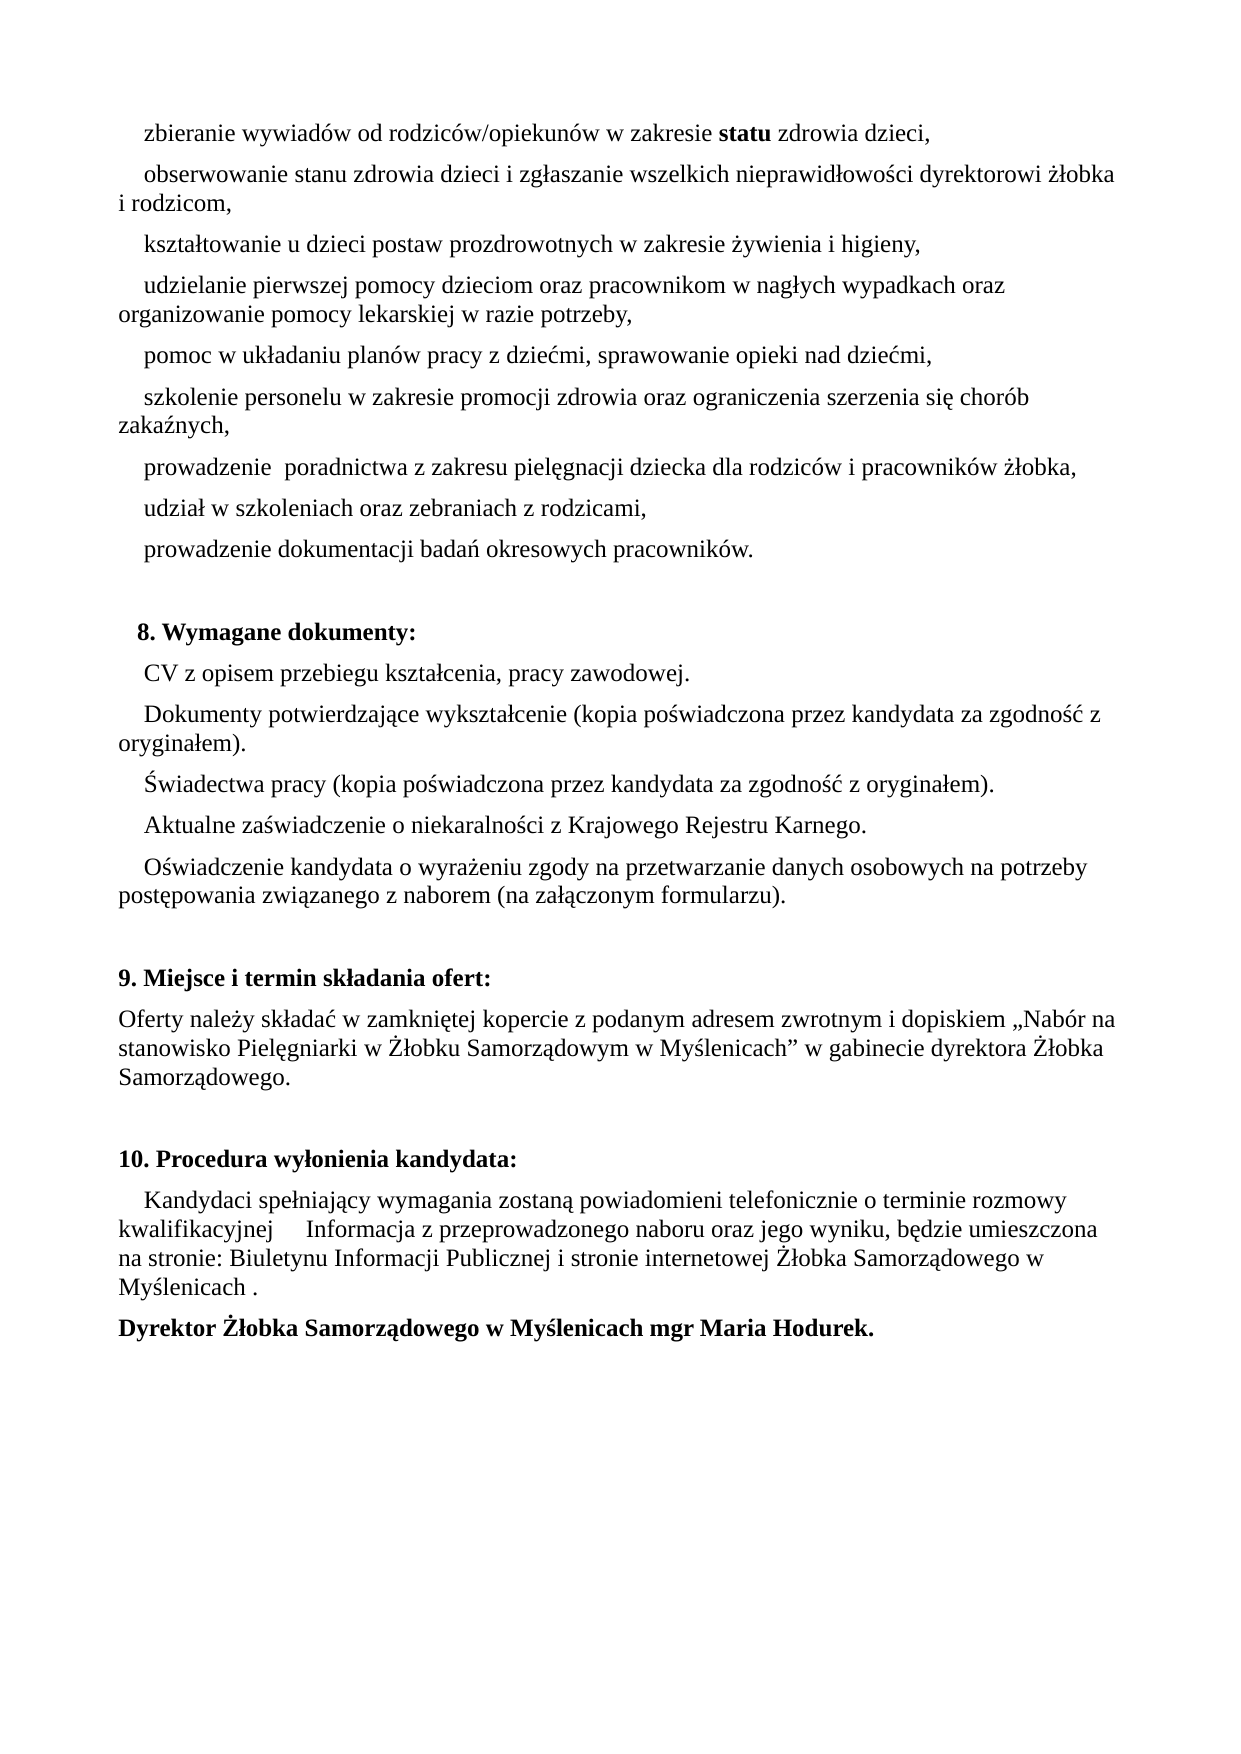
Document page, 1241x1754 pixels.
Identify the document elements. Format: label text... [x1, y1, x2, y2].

text  Aktualne zaświadczenie o niekaralności z Krajowego Rejestru Karnego. [118, 811, 1122, 839]
text  udzielanie pierwszej pomocy dzieciom oraz pracownikom w nagłych wypadkach oraz organizowanie pomocy lekarskiej w razie potrzeby, [118, 271, 1122, 328]
text  pomoc w układaniu planów pracy z dziećmi, sprawowanie opieki nad dziećmi, [118, 341, 1122, 369]
text 10. Procedura wyłonienia kandydata: [118, 1144, 1122, 1173]
text  zbieranie wywiadów od rodziców/opiekunów w zakresie statu zdrowia dzieci, [118, 118, 1122, 147]
text 8. Wymagane dokumenty: [118, 617, 1122, 646]
text  CV z opisem przebiegu kształcenia, pracy zawodowej. [118, 658, 1122, 687]
text Oferty należy składać w zamkniętej kopercie z podanym adresem zwrotnym i dopiskiem „Nabór na stanowisko Pielęgniarki w Żłobku Samorządowym w Myślenicach” w gabinecie dyrektora Żłobka Samorządowego. [118, 1004, 1122, 1091]
text  Kandydaci spełniający wymagania zostaną powiadomieni telefonicznie o terminie rozmowy kwalifikacyjnej  Informacja z przeprowadzonego naboru oraz jego wyniku, będzie umieszczona na stronie: Biuletynu Informacji Publicznej i stronie internetowej Żłobka Samorządowego w Myślenicach . [118, 1186, 1122, 1301]
text  Świadectwa pracy (kopia poświadczona przez kandydata za zgodność z oryginałem). [118, 769, 1122, 798]
text Dyrektor Żłobka Samorządowego w Myślenicach mgr Maria Hodurek. [118, 1313, 1122, 1342]
text  Oświadczenie kandydata o wyrażeniu zgody na przetwarzanie danych osobowych na potrzeby postępowania związanego z naborem (na załączonym formularzu). [118, 852, 1122, 909]
text  Dokumenty potwierdzające wykształcenie (kopia poświadczona przez kandydata za zgodność z oryginałem). [118, 699, 1122, 757]
text  szkolenie personelu w zakresie promocji zdrowia oraz ograniczenia szerzenia się chorób zakaźnych, [118, 382, 1122, 439]
text  kształtowanie u dzieci postaw prozdrowotnych w zakresie żywienia i higieny, [118, 229, 1122, 258]
text  obserwowanie stanu zdrowia dzieci i zgłaszanie wszelkich nieprawidłowości dyrektorowi żłobka i rodzicom, [118, 159, 1122, 217]
text 9. Miejsce i termin składania ofert: [118, 963, 1122, 992]
text  udział w szkoleniach oraz zebraniach z rodzicami, [118, 493, 1122, 522]
text  prowadzenie dokumentacji badań okresowych pracowników. [118, 534, 1122, 563]
text  prowadzenie poradnictwa z zakresu pielęgnacji dziecka dla rodziców i pracowników żłobka, [118, 452, 1122, 481]
